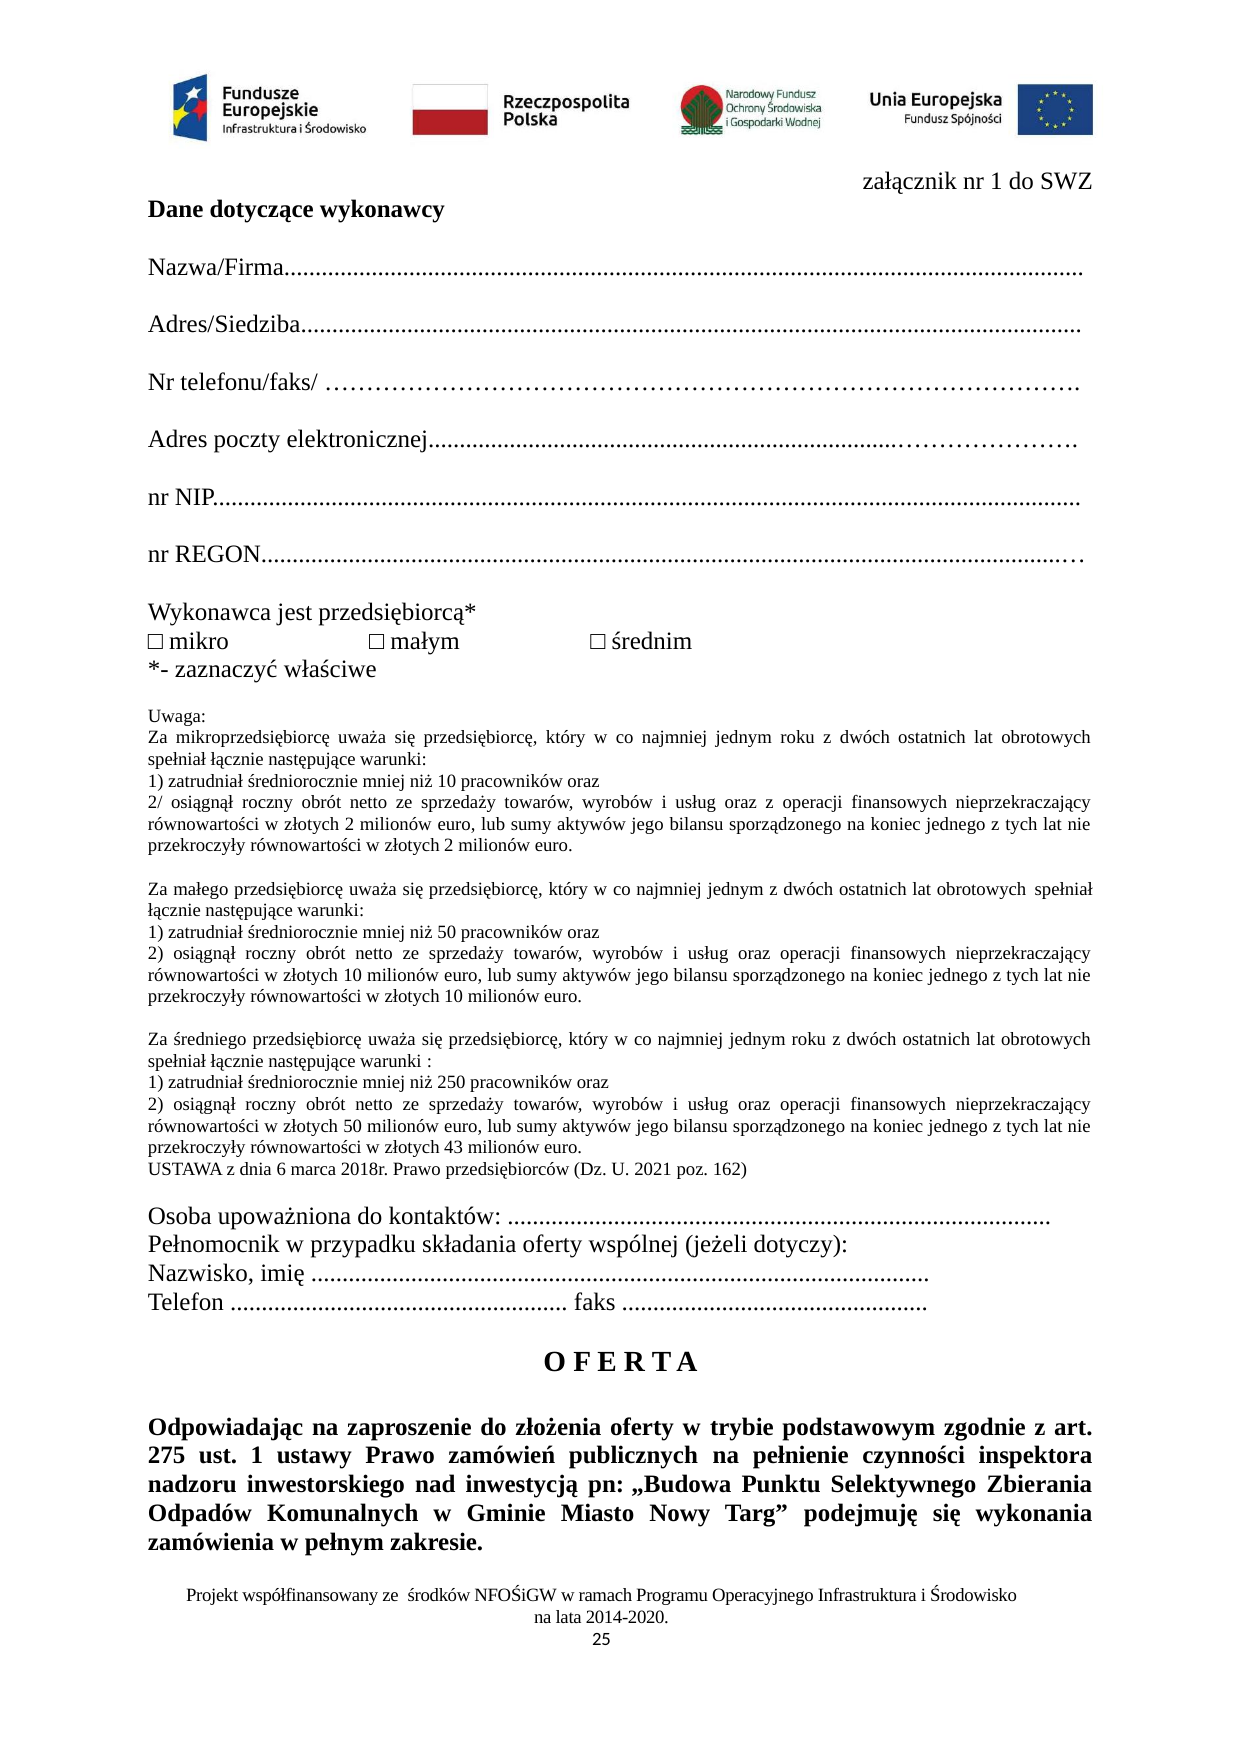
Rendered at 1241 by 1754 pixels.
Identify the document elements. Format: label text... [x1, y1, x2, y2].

text Adres poczty elektronicznej...........................................................................…………………. [148, 424, 1087, 453]
text załącznik nr 1 do SWZ [811, 166, 1093, 194]
text *- zaznaczyć właściwe [148, 654, 1093, 683]
text □ mikro □ małym □ średnim [148, 626, 1093, 654]
text 2) osiągnął roczny obrót netto ze sprzedaży towarów, wyrobów i usług oraz operacji finansowych nieprzekraczający równowartości w złotych 10 milionów euro, lub sumy aktywów jego bilansu sporządzonego na koniec jednego z tych lat nie przekroczyły równowartości w złotych 10 milionów euro. [148, 942, 1093, 1007]
text Nazwa/Firma................................................................................................................................ [148, 252, 1087, 281]
text nr NIP........................................................................................................................................... [148, 482, 1087, 511]
text nr REGON................................................................................................................................… [148, 539, 1087, 568]
text Za mikroprzedsiębiorcę uważa się przedsiębiorcę, który w co najmniej jednym roku z dwóch ostatnich lat obrotowych spełniał łącznie następujące warunki: [148, 726, 1093, 769]
text Telefon ...................................................... faks ................................................. [148, 1287, 1093, 1316]
text 2/ osiągnął roczny obrót netto ze sprzedaży towarów, wyrobów i usług oraz z operacji finansowych nieprzekraczający równowartości w złotych 2 milionów euro, lub sumy aktywów jego bilansu sporządzonego na koniec jednego z tych lat nie przekroczyły równowartości w złotych 2 milionów euro. [148, 791, 1093, 856]
text Pełnomocnik w przypadku składania oferty wspólnej (jeżeli dotyczy): [148, 1229, 1093, 1258]
text 1) zatrudniał średniorocznie mniej niż 250 pracowników oraz [148, 1071, 1093, 1093]
text 2) osiągnął roczny obrót netto ze sprzedaży towarów, wyrobów i usług oraz operacji finansowych nieprzekraczający równowartości w złotych 50 milionów euro, lub sumy aktywów jego bilansu sporządzonego na koniec jednego z tych lat nie przekroczyły równowartości w złotych 43 milionów euro. [148, 1093, 1093, 1158]
text 1) zatrudniał średniorocznie mniej niż 50 pracowników oraz [148, 921, 1093, 942]
text USTAWA z dnia 6 marca 2018r. Prawo przedsiębiorców (Dz. U. 2021 poz. 162) [148, 1158, 1093, 1179]
text Nr telefonu/faks/ ………………………………………………………………………………. [148, 367, 1087, 396]
text Za średniego przedsiębiorcę uważa się przedsiębiorcę, który w co najmniej jednym roku z dwóch ostatnich lat obrotowych spełniał łącznie następujące warunki : [148, 1028, 1093, 1071]
text Osoba upoważniona do kontaktów: ....................................................................................... [148, 1201, 1093, 1229]
text O F E R T A [148, 1344, 1093, 1378]
text Za małego przedsiębiorcę uważa się przedsiębiorcę, który w co najmniej jednym z dwóch ostatnich lat obrotowych spełniał łącznie następujące warunki: [148, 877, 1093, 921]
text Nazwisko, imię ................................................................................................... [148, 1258, 1093, 1287]
text 1) zatrudniał średniorocznie mniej niż 10 pracowników oraz [148, 769, 1093, 791]
text Uwaga: [148, 705, 1093, 726]
text Odpowiadając na zaproszenie do złożenia oferty w trybie podstawowym zgodnie z art. 275 ust. 1 ustawy Prawo zamówień publicznych na pełnienie czynności inspektora nadzoru inwestorskiego nad inwestycją pn: „Budowa Punktu Selektywnego Zbierania Odpadów Komunalnych w Gminie Miasto Nowy Targ” podejmuję się wykonania zamówienia w pełnym zakresie. [148, 1412, 1093, 1555]
text Wykonawca jest przedsiębiorcą* [148, 597, 1093, 626]
text Dane dotyczące wykonawcy [148, 194, 1087, 223]
picture [147, 53, 1112, 166]
text Adres/Siedziba............................................................................................................................. [148, 309, 1087, 338]
